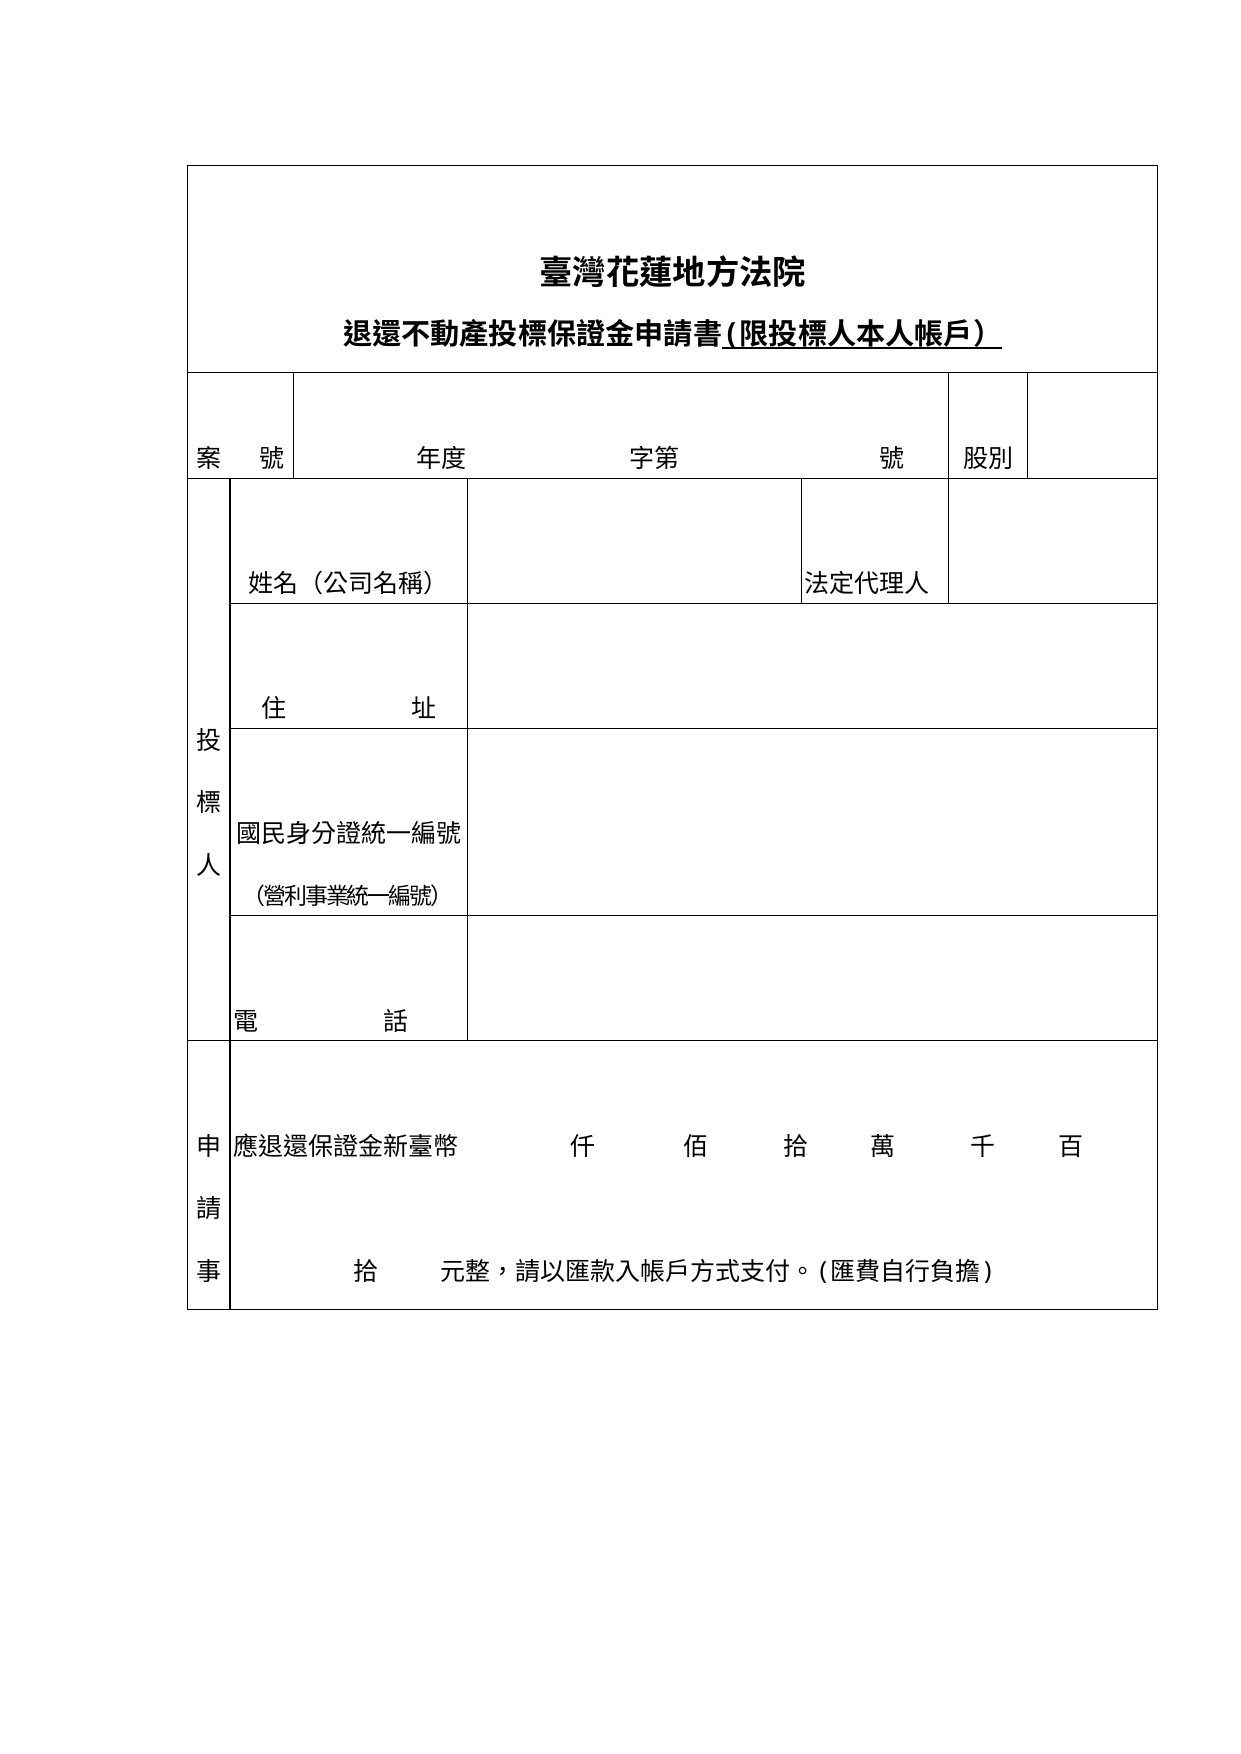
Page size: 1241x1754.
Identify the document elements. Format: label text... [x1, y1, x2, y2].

table_cell 申請事 [188, 1041, 229, 1309]
table_header 臺灣花蓮地方法院 退還不動產投標保證金申請書(限投標人本人帳戶） [188, 166, 1157, 372]
table_cell 姓名（公司名稱） [231, 479, 467, 603]
table_cell 案 號 [188, 373, 293, 478]
table_cell 股別 [949, 373, 1027, 478]
table_cell 應退還保證金新臺幣 仟 佰 拾 萬 千 百 拾 元整，請以匯款入帳戶方式支付。(匯費自行負擔) [231, 1041, 1157, 1309]
table_cell [468, 729, 1157, 915]
table_cell 國民身分證統一編號 （營利事業統一編號） [231, 729, 467, 915]
table_cell [1028, 373, 1157, 478]
table_cell 住 址 [231, 604, 467, 728]
table_cell [468, 604, 1157, 728]
table_cell 電 話 [231, 916, 467, 1040]
table_cell [949, 479, 1157, 603]
table_cell 法定代理人 [802, 479, 948, 603]
table_cell [468, 479, 801, 603]
table_cell 年度 字第 號 [294, 373, 948, 478]
table_cell [468, 916, 1157, 1040]
table_cell 投 標 人 [188, 479, 229, 1040]
